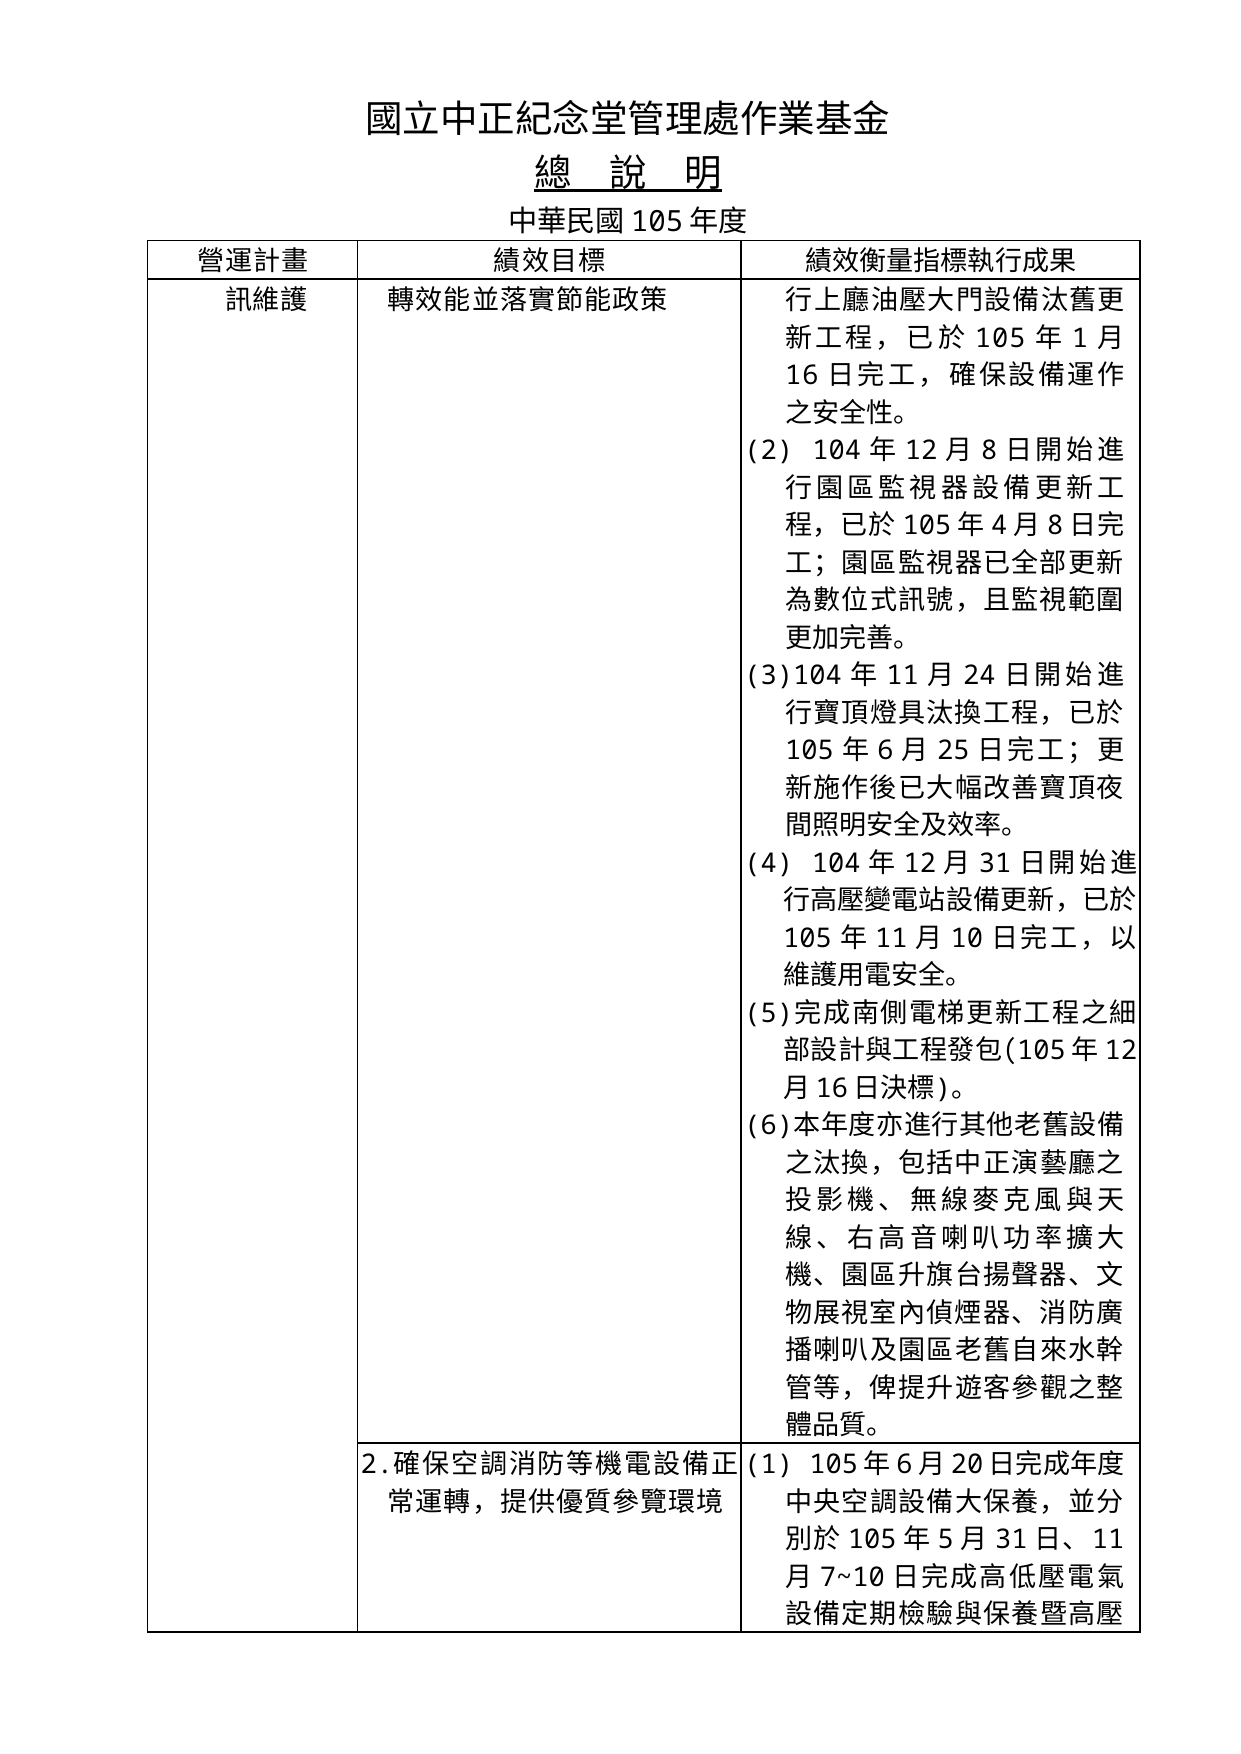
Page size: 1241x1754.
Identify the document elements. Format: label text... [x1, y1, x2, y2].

table_header 績效目標 [358, 241, 740, 278]
table_cell 行上廳油壓大門設備汰舊更新工程，已於105年1月16日完工，確保設備運作之安全性。 (2) 104年12月8日開始進行園區監視器設備更新工程，已於105年4月8日完工；園區監視器已全部更新為數位式訊號，且監視範圍更加完善。 (3)104年11月24日開始進行寶頂燈具汰換工程，已於105年6月25日完工；更新施作後已大幅改善寶頂夜間照明安全及效率。 (4) 104年12月31日開始進行高壓變電站設備更新，已於105年11月10日完工，以維護用電安全。 (5)完成南側電梯更新工程之細部設計與工程發包(105年12月16日決標)。 (6)本年度亦進行其他老舊設備之汰換，包括中正演藝廳之投影機、無線麥克風與天線、右高音喇叭功率擴大機、園區升旗台揚聲器、文物展視室內偵煙器、消防廣播喇叭及園區老舊自來水幹管等，俾提升遊客參觀之整體品質。 [742, 280, 1139, 1442]
table_cell 轉效能並落實節能政策 [358, 280, 740, 1442]
table_cell 機電與資訊維護 [148, 280, 357, 1631]
table_cell 2.確保空調消防等機電設備正常運轉，提供優質參覽環境 [358, 1444, 740, 1631]
table_cell (1) 105年6月20日完成年度中央空調設備大保養，並分別於105年5月31日、11月7~10日完成高低壓電氣設備定期檢驗與保養暨高壓 [742, 1444, 1139, 1631]
table_header 營運計畫 [148, 241, 357, 278]
table_header 績效衡量指標執行成果 [742, 241, 1139, 278]
